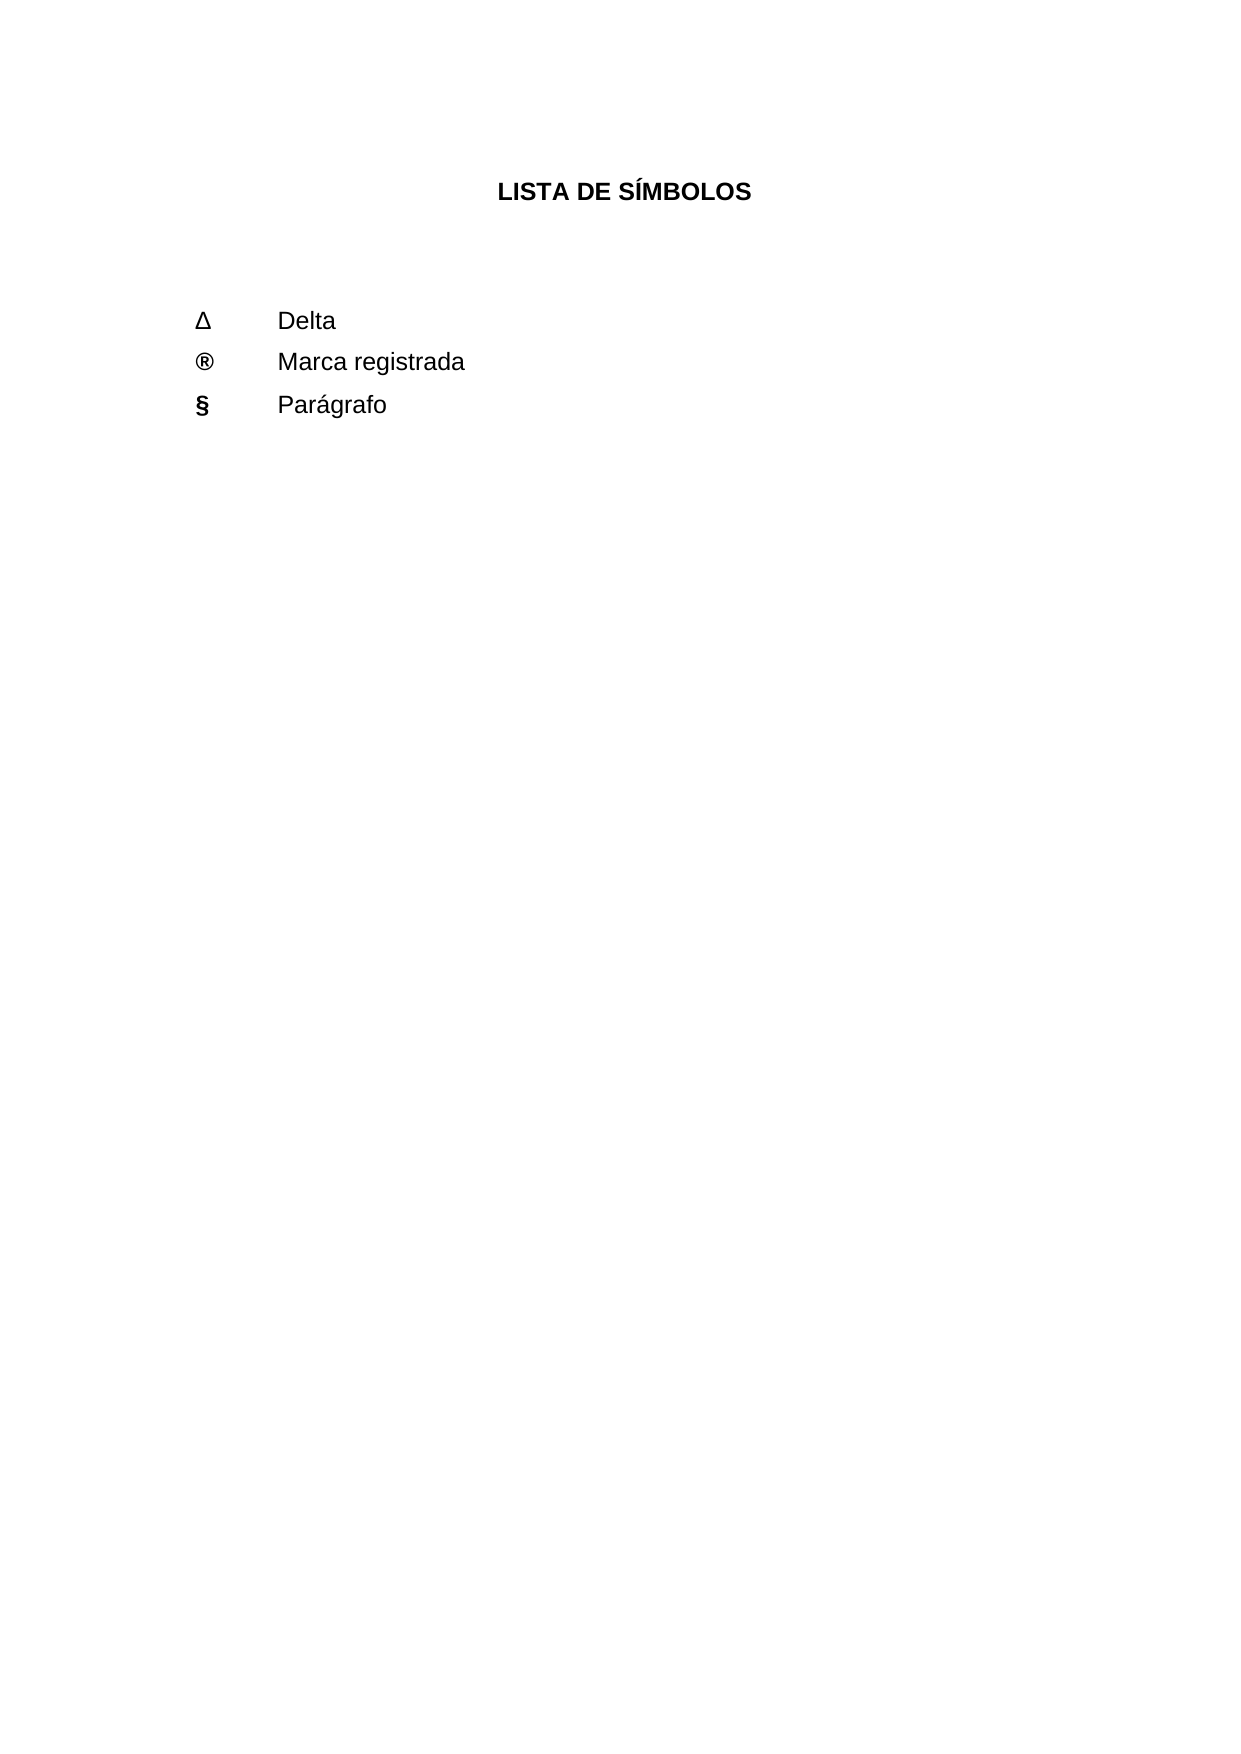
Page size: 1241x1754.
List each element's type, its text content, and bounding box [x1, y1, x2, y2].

text LISTA DE SÍMBOLOS [178, 177, 758, 206]
text ∆ Delta [195, 306, 1105, 334]
text § Parágrafo [195, 390, 1105, 418]
text ® Marca registrada [195, 347, 1105, 376]
